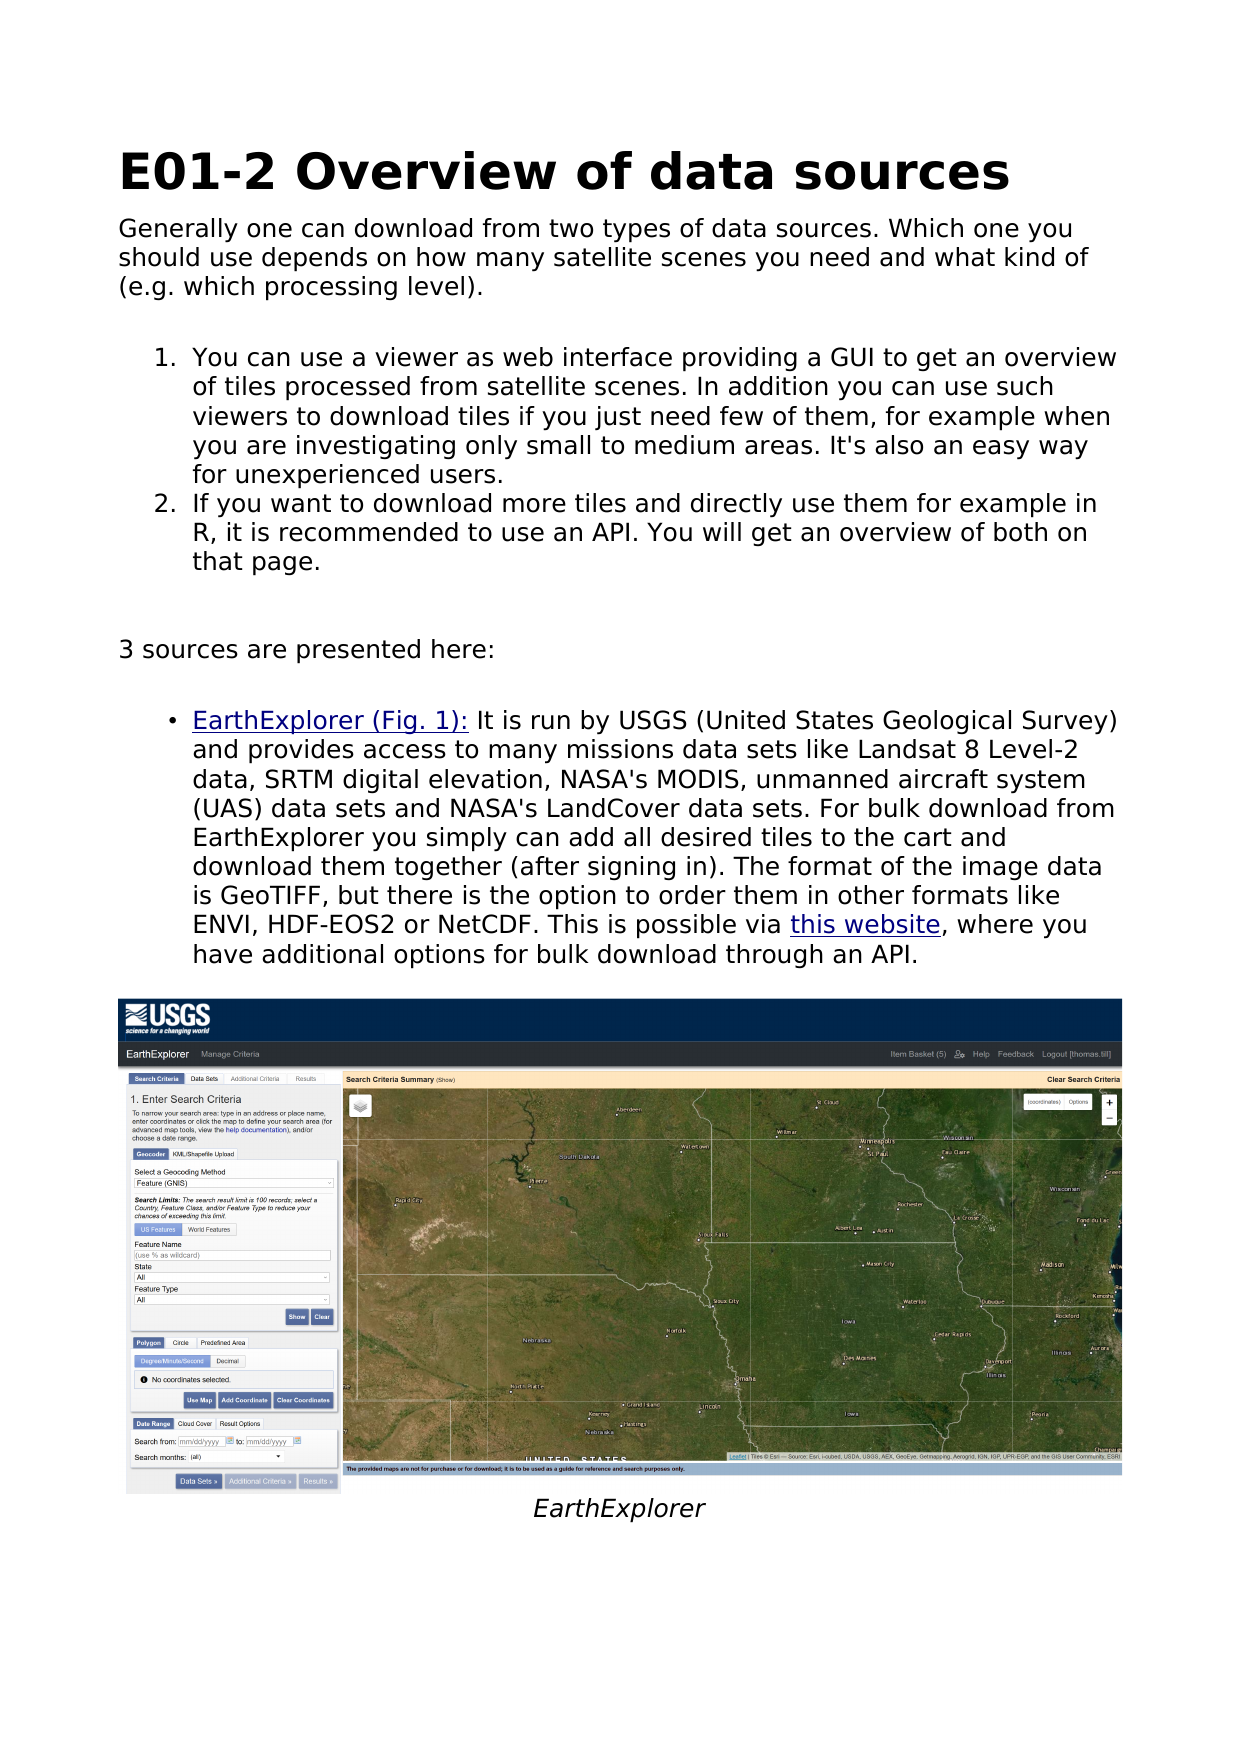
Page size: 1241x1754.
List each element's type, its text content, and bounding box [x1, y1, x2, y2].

text EarthExplorer [118, 1494, 1122, 1523]
list You can use a viewer as web interface providing a GUI to get an overview of tiles processed from satellite scenes. In addition you can use such viewers to download tiles if you just need few of them, for example when you are investigating only small to medium areas. It's also an easy way for unexperienced users. [177, 343, 1122, 489]
subtitle E01-2 Overview of data sources [118, 143, 1122, 201]
text 3 sources are presented here: [118, 635, 1122, 664]
list If you want to download more tiles and directly use them for example in R, it is recommended to use an API. You will get an overview of both on that page. [177, 489, 1122, 606]
picture [118, 998, 1123, 1494]
text Generally one can download from two types of data sources. Which one you should use depends on how many satellite scenes you need and what kind of (e.g. which processing level). [118, 214, 1122, 301]
list EarthExplorer (Fig. 1): It is run by USGS (United States Geological Survey) and provides access to many missions data sets like Landsat 8 Level-2 data, SRTM digital elevation, NASA's MODIS, unmanned aircraft system (UAS) data sets and NASA's LandCover data sets. For bulk download from EarthExplorer you simply can add all desired tiles to the cart and download them together (after signing in). The format of the image data is GeoTIFF, but there is the option to order them in other formats like ENVI, HDF-EOS2 or NetCDF. This is possible via this website, where you have additional options for bulk download through an API. [177, 706, 1122, 998]
